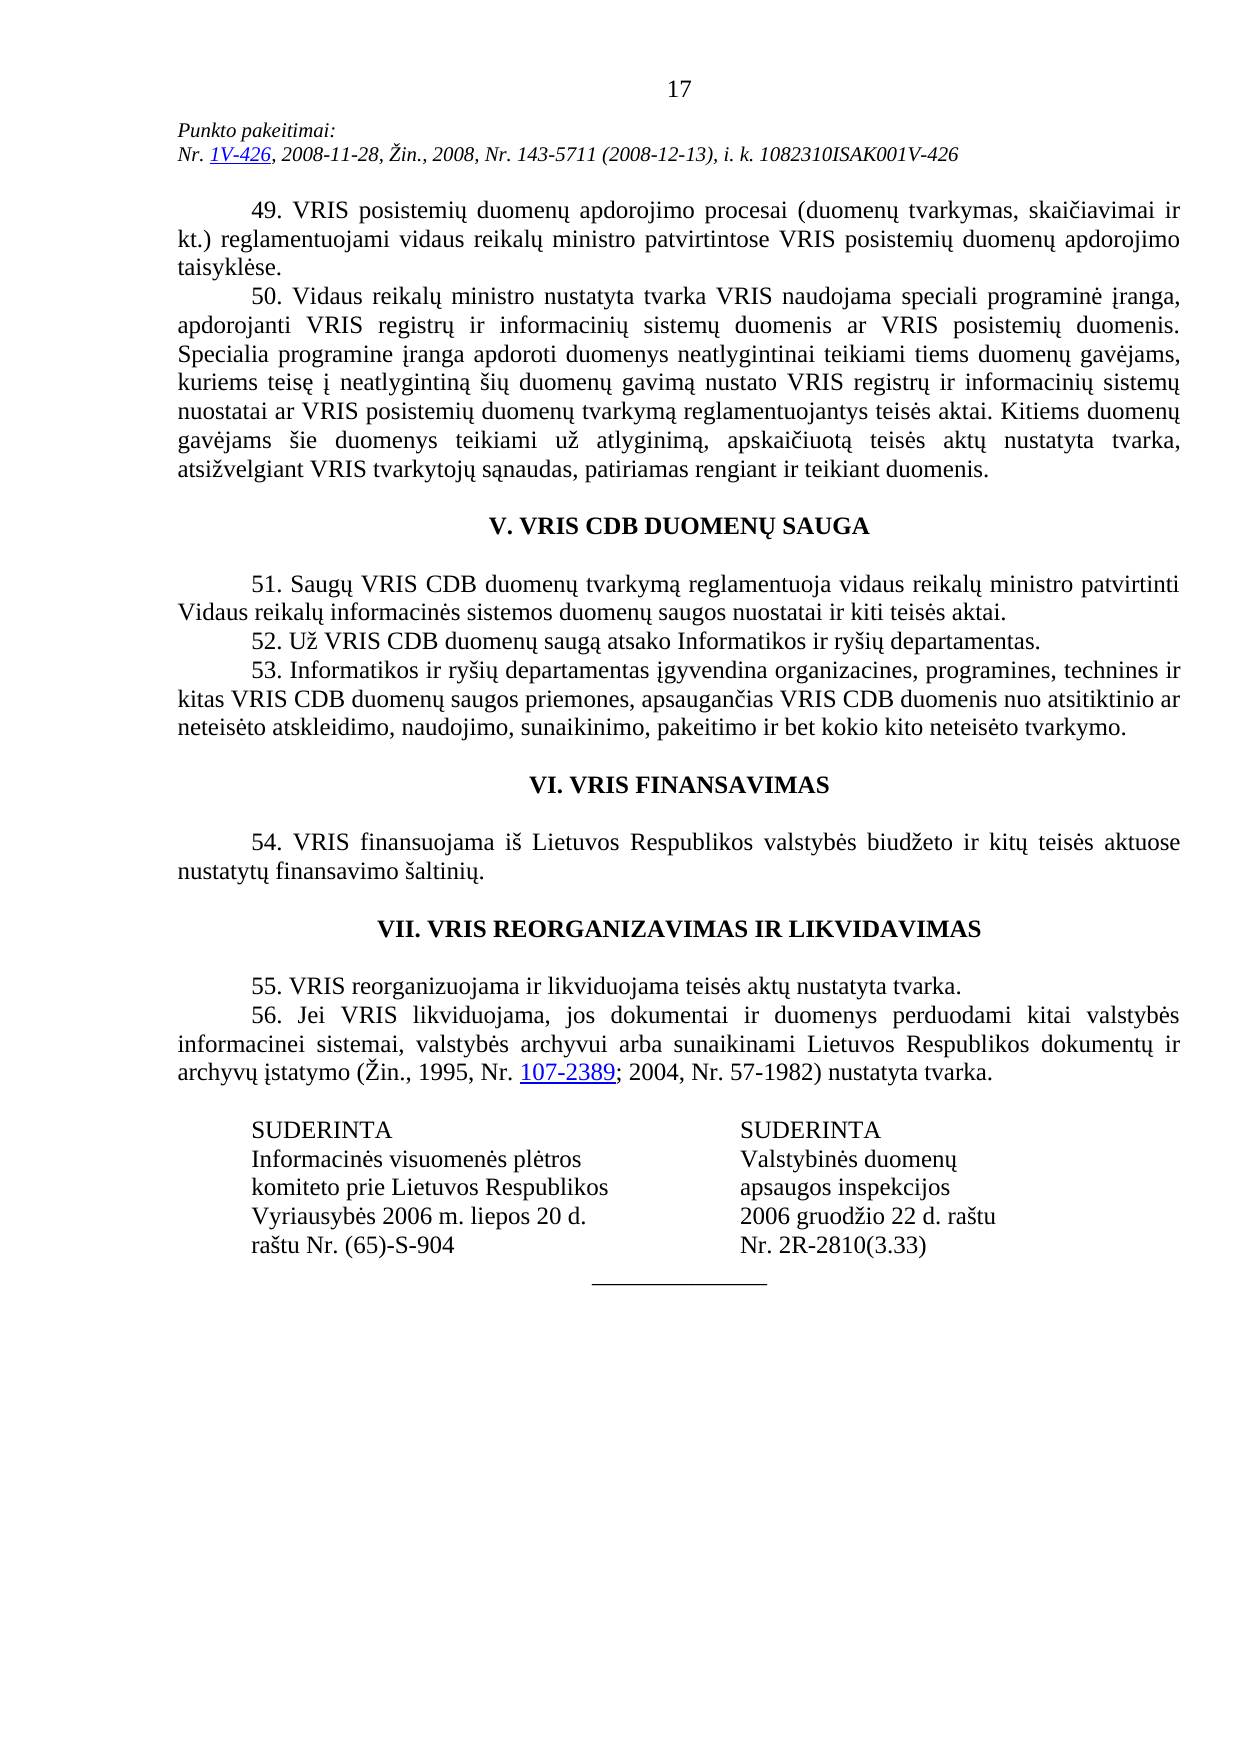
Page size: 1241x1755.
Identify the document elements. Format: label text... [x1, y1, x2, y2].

text Informacinės visuomenės plėtros Valstybinės duomenų [177, 1144, 1181, 1172]
text 53. Informatikos ir ryšių departamentas įgyvendina organizacines, programines, technines ir kitas VRIS CDB duomenų saugos priemones, apsaugančias VRIS CDB duomenis nuo atsitiktinio ar neteisėto atskleidimo, naudojimo, sunaikinimo, pakeitimo ir bet kokio kito neteisėto tvarkymo. [177, 655, 1181, 741]
text raštu Nr. (65)-S-904 Nr. 2R-2810(3.33) [177, 1230, 1181, 1259]
text 51. Saugų VRIS CDB duomenų tvarkymą reglamentuoja vidaus reikalų ministro patvirtinti Vidaus reikalų informacinės sistemos duomenų saugos nuostatai ir kiti teisės aktai. [177, 569, 1181, 626]
text VI. VRIS FINANSAVIMAS [177, 770, 1181, 799]
text Punkto pakeitimai: [177, 118, 1181, 142]
text 50. Vidaus reikalų ministro nustatyta tvarka VRIS naudojama speciali programinė įranga, apdorojanti VRIS registrų ir informacinių sistemų duomenis ar VRIS posistemių duomenis. Specialia programine įranga apdoroti duomenys neatlygintinai teikiami tiems duomenų gavėjams, kuriems teisę į neatlygintiną šių duomenų gavimą nustato VRIS registrų ir informacinių sistemų nuostatai ar VRIS posistemių duomenų tvarkymą reglamentuojantys teisės aktai. Kitiems duomenų gavėjams šie duomenys teikiami už atlyginimą, apskaičiuotą teisės aktų nustatyta tvarka, atsižvelgiant VRIS tvarkytojų sąnaudas, patiriamas rengiant ir teikiant duomenis. [177, 281, 1181, 482]
text Vyriausybės 2006 m. liepos 20 d. 2006 gruodžio 22 d. raštu [177, 1201, 1181, 1230]
text SUDERINTA SUDERINTA [177, 1115, 1181, 1144]
text Nr. 1V-426, 2008-11-28, Žin., 2008, Nr. 143-5711 (2008-12-13), i. k. 1082310ISAK001V-426 [177, 142, 1181, 166]
text 52. Už VRIS CDB duomenų saugą atsako Informatikos ir ryšių departamentas. [177, 626, 1181, 655]
text komiteto prie Lietuvos Respublikos apsaugos inspekcijos [177, 1172, 1181, 1201]
text 54. VRIS finansuojama iš Lietuvos Respublikos valstybės biudžeto ir kitų teisės aktuose nustatytų finansavimo šaltinių. [177, 827, 1181, 885]
text 49. VRIS posistemių duomenų apdorojimo procesai (duomenų tvarkymas, skaičiavimai ir kt.) reglamentuojami vidaus reikalų ministro patvirtintose VRIS posistemių duomenų apdorojimo taisyklėse. [177, 195, 1181, 281]
text VII. VRIS REORGANIZAVIMAS IR LIKVIDAVIMAS [177, 914, 1181, 942]
text 56. Jei VRIS likviduojama, jos dokumentai ir duomenys perduodami kitai valstybės informacinei sistemai, valstybės archyvui arba sunaikinami Lietuvos Respublikos dokumentų ir archyvų įstatymo (Žin., 1995, Nr. 107-2389; 2004, Nr. 57-1982) nustatyta tvarka. [177, 1000, 1181, 1086]
text V. VRIS CDB DUOMENŲ SAUGA [177, 511, 1181, 540]
text ______________ [177, 1259, 1181, 1287]
text 55. VRIS reorganizuojama ir likviduojama teisės aktų nustatyta tvarka. [177, 971, 1181, 1000]
